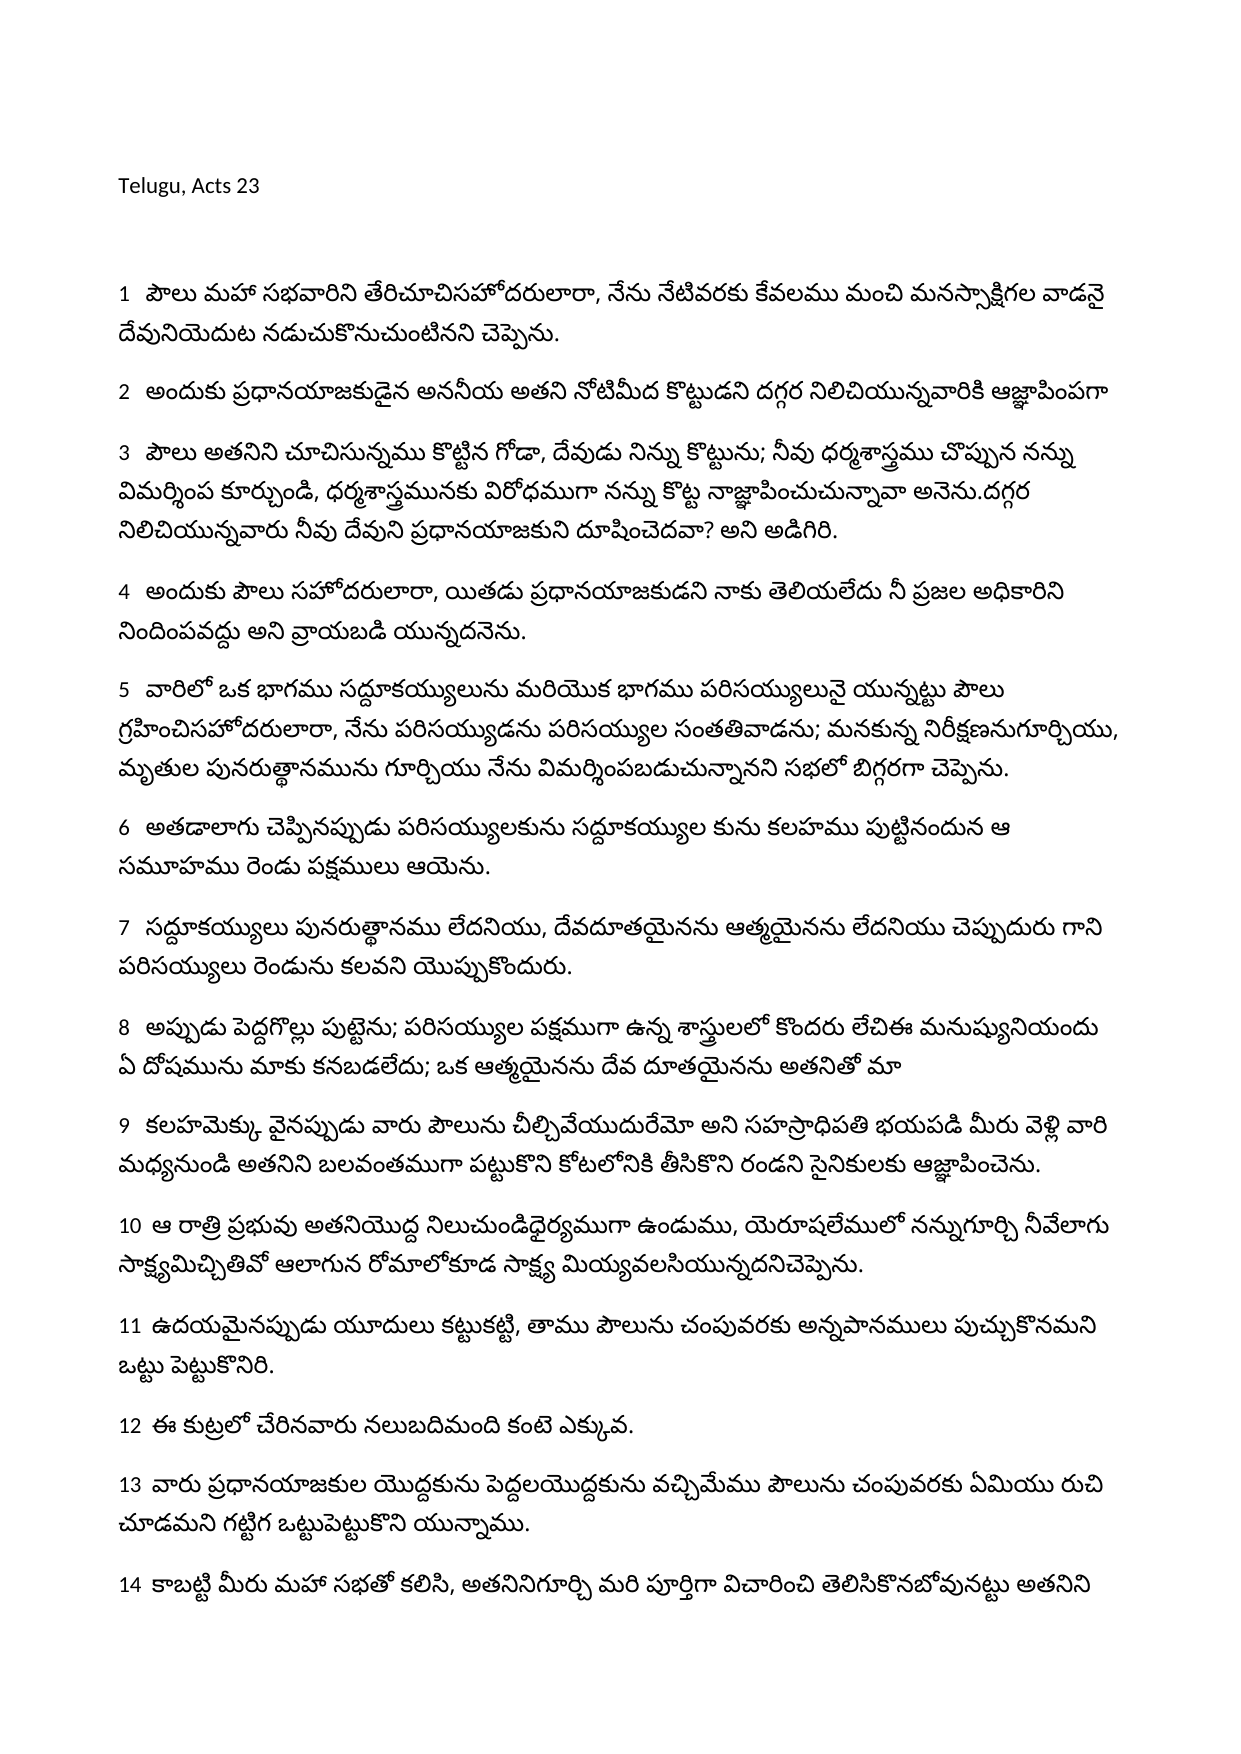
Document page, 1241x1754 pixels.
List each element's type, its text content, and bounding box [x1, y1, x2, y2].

text Telugu, Acts 23 [118, 171, 1122, 199]
text 2 అందుకు ప్రధానయాజకుడైన అననీయ అతని నోటిమీద కొట్టుడని దగ్గర నిలిచియున్నవారికి ఆజ్ఞాపింపగా [118, 377, 1122, 410]
text 4 అందుకు పౌలు సహోదరులారా, యితడు ప్రధానయాజకుడని నాకు తెలియలేదు నీ ప్రజల అధికారిని నిందింపవద్దు అని వ్రాయబడి యున్నదనెను. [118, 575, 1122, 649]
text 3 పౌలు అతనిని చూచిసున్నము కొట్టిన గోడా, దేవుడు నిన్ను కొట్టును; నీవు ధర్మశాస్త్రము చొప్పున నన్ను విమర్శింప కూర్చుండి, ధర్మశాస్త్రమునకు విరోధముగా నన్ను కొట్ట నాజ్ఞాపించుచున్నావా అనెను.దగ్గర నిలిచియున్నవారు నీవు దేవుని ప్రధానయాజకుని దూషించెదవా? అని అడిగిరి. [118, 436, 1122, 549]
text 12 ఈ కుట్రలో చేరినవారు నలుబదిమంది కంటె ఎక్కువ. [118, 1409, 1122, 1444]
text 1 పౌలు మహా సభవారిని తేరిచూచిసహోదరులారా, నేను నేటివరకు కేవలము మంచి మనస్సాక్షిగల వాడనై దేవునియెదుట నడుచుకొనుచుంటినని చెప్పెను. [118, 277, 1122, 351]
text 8 అప్పుడు పెద్దగొల్లు పుట్టెను; పరిసయ్యుల పక్షముగా ఉన్న శాస్త్రులలో కొందరు లేచిఈ మనుష్యునియందు ఏ దోషమును మాకు కనబడలేదు; ఒక ఆత్మయైనను దేవ దూతయైనను అతనితో మా [118, 1011, 1122, 1085]
text 11 ఉదయమైనప్పుడు యూదులు కట్టుకట్టి, తాము పౌలును చంపువరకు అన్నపానములు పుచ్చుకొనమని ఒట్టు పెట్టుకొనిరి. [118, 1309, 1122, 1383]
text 9 కలహమెక్కు వైనప్పుడు వారు పౌలును చీల్చివేయుదురేమో అని సహస్రాధిపతి భయపడి మీరు వెళ్లి వారి మధ్యనుండి అతనిని బలవంతముగా పట్టుకొని కోటలోనికి తీసికొని రండని సైనికులకు ఆజ్ఞాపించెను. [118, 1111, 1122, 1183]
text 7 సద్దూకయ్యులు పునరుత్థానము లేదనియు, దేవదూతయైనను ఆత్మయైనను లేదనియు చెప్పుదురు గాని పరిసయ్యులు రెండును కలవని యొప్పుకొందురు. [118, 911, 1122, 985]
text 10 ఆ రాత్రి ప్రభువు అతనియొద్ద నిలుచుండిధైర్యముగా ఉండుము, యెరూషలేములో నన్నుగూర్చి నీవేలాగు సాక్ష్యమిచ్చితివో ఆలాగున రోమాలోకూడ సాక్ష్య మియ్యవలసియున్నదనిచెప్పెను. [118, 1209, 1122, 1283]
text 6 అతడాలాగు చెప్పినప్పుడు పరిసయ్యులకును సద్దూకయ్యుల కును కలహము పుట్టినందున ఆ సమూహము రెండు పక్షములు ఆయెను. [118, 813, 1122, 885]
text 5 వారిలో ఒక భాగము సద్దూకయ్యులును మరియొక భాగము పరిసయ్యులునై యున్నట్టు పౌలు గ్రహించిసహోదరులారా, నేను పరిసయ్యుడను పరిసయ్యుల సంతతివాడను; మనకున్న నిరీక్షణనుగూర్చియు, మృతుల పునరుత్థానమును గూర్చియు నేను విమర్శింపబడుచున్నానని సభలో బిగ్గరగా చెప్పెను. [118, 675, 1122, 787]
text 14 కాబట్టి మీరు మహా సభతో కలిసి, అతనినిగూర్చి మరి పూర్తిగా విచారించి తెలిసికొనబోవునట్టు అతనిని [118, 1568, 1122, 1602]
text 13 వారు ప్రధానయాజకుల యొద్దకును పెద్దలయొద్దకును వచ్చిమేము పౌలును చంపువరకు ఏమియు రుచి చూడమని గట్టిగ ఒట్టుపెట్టుకొని యున్నాము. [118, 1470, 1122, 1542]
